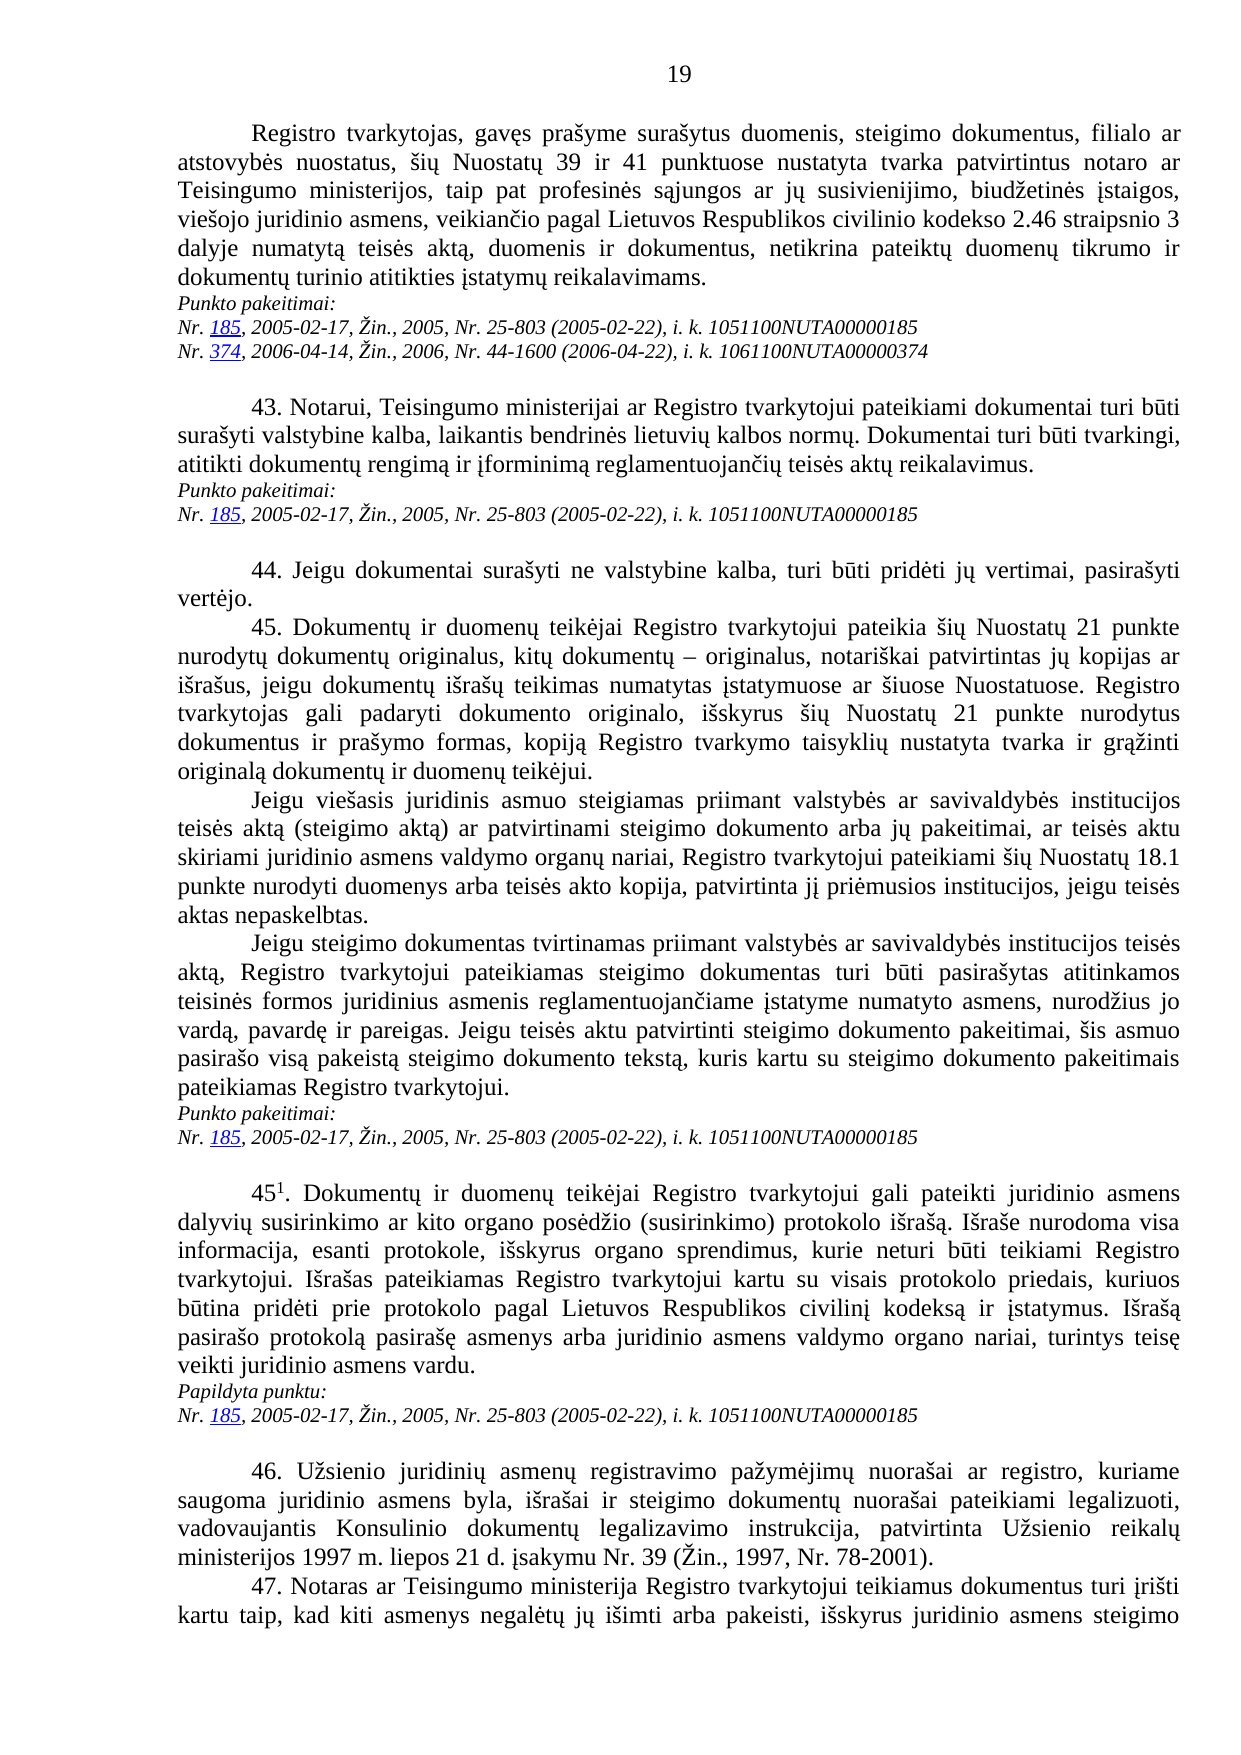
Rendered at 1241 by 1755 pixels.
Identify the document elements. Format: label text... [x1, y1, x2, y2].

text Nr. 185, 2005-02-17, Žin., 2005, Nr. 25-803 (2005-02-22), i. k. 1051100NUTA00000185 [177, 315, 1181, 339]
text Punkto pakeitimai: [177, 1101, 1181, 1125]
text Nr. 185, 2005-02-17, Žin., 2005, Nr. 25-803 (2005-02-22), i. k. 1051100NUTA00000185 [177, 502, 1181, 526]
text Jeigu viešasis juridinis asmuo steigiamas priimant valstybės ar savivaldybės institucijos teisės aktą (steigimo aktą) ar patvirtinami steigimo dokumento arba jų pakeitimai, ar teisės aktu skiriami juridinio asmens valdymo organų nariai, Registro tvarkytojui pateikiami šių Nuostatų 18.1 punkte nurodyti duomenys arba teisės akto kopija, patvirtinta jį priėmusios institucijos, jeigu teisės aktas nepaskelbtas. [177, 785, 1181, 928]
text 45. Dokumentų ir duomenų teikėjai Registro tvarkytojui pateikia šių Nuostatų 21 punkte nurodytų dokumentų originalus, kitų dokumentų – originalus, notariškai patvirtintas jų kopijas ar išrašus, jeigu dokumentų išrašų teikimas numatytas įstatymuose ar šiuose Nuostatuose. Registro tvarkytojas gali padaryti dokumento originalo, išskyrus šių Nuostatų 21 punkte nurodytus dokumentus ir prašymo formas, kopiją Registro tvarkymo taisyklių nustatyta tvarka ir grąžinti originalą dokumentų ir duomenų teikėjui. [177, 612, 1181, 785]
text Jeigu steigimo dokumentas tvirtinamas priimant valstybės ar savivaldybės institucijos teisės aktą, Registro tvarkytojui pateikiamas steigimo dokumentas turi būti pasirašytas atitinkamos teisinės formos juridinius asmenis reglamentuojančiame įstatyme numatyto asmens, nurodžius jo vardą, pavardę ir pareigas. Jeigu teisės aktu patvirtinti steigimo dokumento pakeitimai, šis asmuo pasirašo visą pakeistą steigimo dokumento tekstą, kuris kartu su steigimo dokumento pakeitimais pateikiamas Registro tvarkytojui. [177, 928, 1181, 1101]
text 451. Dokumentų ir duomenų teikėjai Registro tvarkytojui gali pateikti juridinio asmens dalyvių susirinkimo ar kito organo posėdžio (susirinkimo) protokolo išrašą. Išraše nurodoma visa informacija, esanti protokole, išskyrus organo sprendimus, kurie neturi būti teikiami Registro tvarkytojui. Išrašas pateikiamas Registro tvarkytojui kartu su visais protokolo priedais, kuriuos būtina pridėti prie protokolo pagal Lietuvos Respublikos civilinį kodeksą ir įstatymus. Išrašą pasirašo protokolą pasirašę asmenys arba juridinio asmens valdymo organo nariai, turintys teisę veikti juridinio asmens vardu. [177, 1178, 1181, 1379]
text 47. Notaras ar Teisingumo ministerija Registro tvarkytojui teikiamus dokumentus turi įrišti kartu taip, kad kiti asmenys negalėtų jų išimti arba pakeisti, išskyrus juridinio asmens steigimo [177, 1571, 1181, 1628]
text Papildyta punktu: [177, 1379, 1181, 1403]
text 44. Jeigu dokumentai surašyti ne valstybine kalba, turi būti pridėti jų vertimai, pasirašyti vertėjo. [177, 555, 1181, 612]
text Registro tvarkytojas, gavęs prašyme surašytus duomenis, steigimo dokumentus, filialo ar atstovybės nuostatus, šių Nuostatų 39 ir 41 punktuose nustatyta tvarka patvirtintus notaro ar Teisingumo ministerijos, taip pat profesinės sąjungos ar jų susivienijimo, biudžetinės įstaigos, viešojo juridinio asmens, veikiančio pagal Lietuvos Respublikos civilinio kodekso 2.46 straipsnio 3 dalyje numatytą teisės aktą, duomenis ir dokumentus, netikrina pateiktų duomenų tikrumo ir dokumentų turinio atitikties įstatymų reikalavimams. [177, 118, 1181, 291]
text Nr. 185, 2005-02-17, Žin., 2005, Nr. 25-803 (2005-02-22), i. k. 1051100NUTA00000185 [177, 1403, 1181, 1427]
text Punkto pakeitimai: [177, 478, 1181, 502]
text 43. Notarui, Teisingumo ministerijai ar Registro tvarkytojui pateikiami dokumentai turi būti surašyti valstybine kalba, laikantis bendrinės lietuvių kalbos normų. Dokumentai turi būti tvarkingi, atitikti dokumentų rengimą ir įforminimą reglamentuojančių teisės aktų reikalavimus. [177, 392, 1181, 478]
text Punkto pakeitimai: [177, 291, 1181, 315]
text 46. Užsienio juridinių asmenų registravimo pažymėjimų nuorašai ar registro, kuriame saugoma juridinio asmens byla, išrašai ir steigimo dokumentų nuorašai pateikiami legalizuoti, vadovaujantis Konsulinio dokumentų legalizavimo instrukcija, patvirtinta Užsienio reikalų ministerijos 1997 m. liepos 21 d. įsakymu Nr. 39 (Žin., 1997, Nr. 78-2001). [177, 1456, 1181, 1571]
text Nr. 185, 2005-02-17, Žin., 2005, Nr. 25-803 (2005-02-22), i. k. 1051100NUTA00000185 [177, 1125, 1181, 1149]
text Nr. 374, 2006-04-14, Žin., 2006, Nr. 44-1600 (2006-04-22), i. k. 1061100NUTA00000374 [177, 339, 1181, 363]
